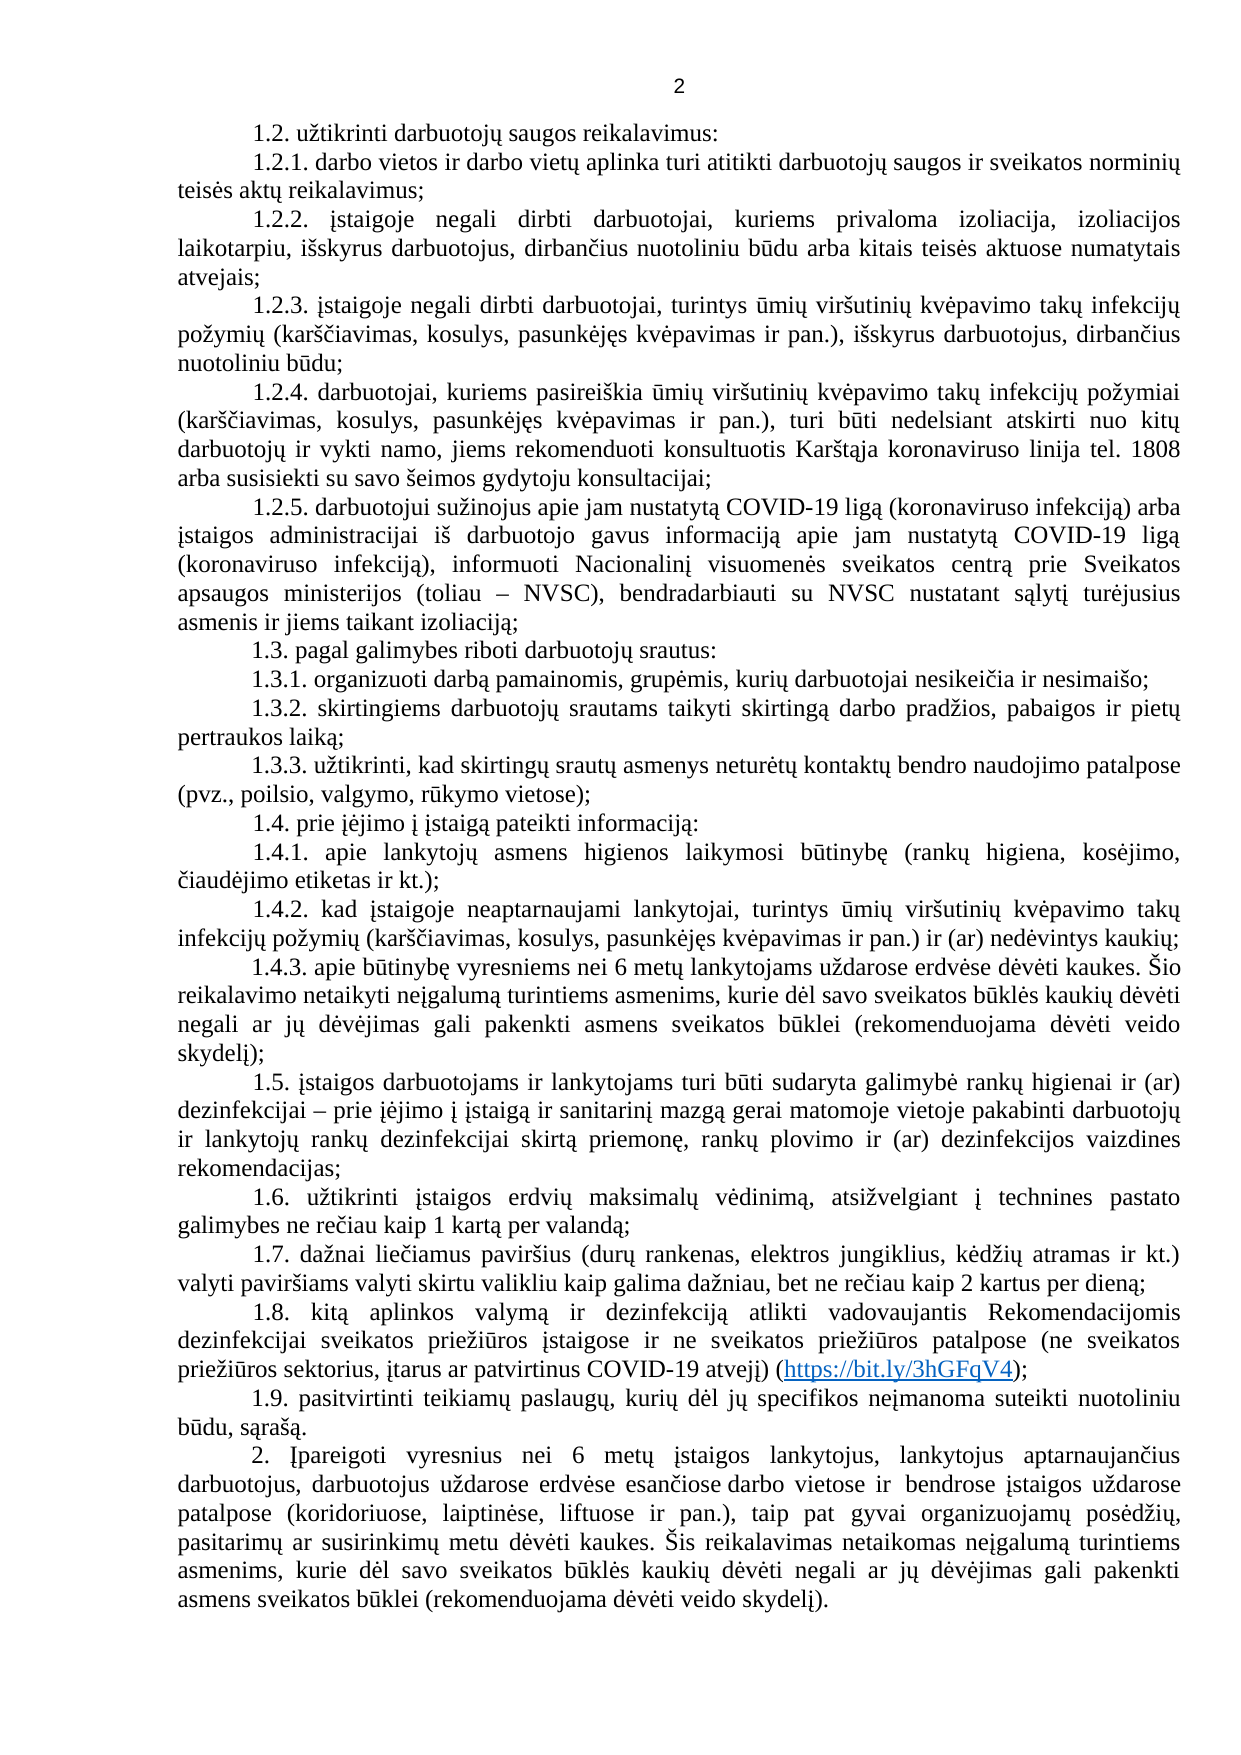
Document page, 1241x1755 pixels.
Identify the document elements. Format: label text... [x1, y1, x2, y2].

text 1.7. dažnai liečiamus paviršius (durų rankenas, elektros jungiklius, kėdžių atramas ir kt.) valyti paviršiams valyti skirtu valikliu kaip galima dažniau, bet ne rečiau kaip 2 kartus per dieną; [177, 1239, 1181, 1297]
text 1.6. užtikrinti įstaigos erdvių maksimalų vėdinimą, atsižvelgiant į technines pastato galimybes ne rečiau kaip 1 kartą per valandą; [177, 1182, 1181, 1239]
text 1.4. prie įėjimo į įstaigą pateikti informaciją: [177, 808, 1181, 837]
text 1.4.1. apie lankytojų asmens higienos laikymosi būtinybę (rankų higiena, kosėjimo, čiaudėjimo etiketas ir kt.); [177, 837, 1181, 894]
text 1.4.3. apie būtinybę vyresniems nei 6 metų lankytojams uždarose erdvėse dėvėti kaukes. Šio reikalavimo netaikyti neįgalumą turintiems asmenims, kurie dėl savo sveikatos būklės kaukių dėvėti negali ar jų dėvėjimas gali pakenkti asmens sveikatos būklei (rekomenduojama dėvėti veido skydelį); [177, 952, 1181, 1067]
text 1.2.4. darbuotojai, kuriems pasireiškia ūmių viršutinių kvėpavimo takų infekcijų požymiai (karščiavimas, kosulys, pasunkėjęs kvėpavimas ir pan.), turi būti nedelsiant atskirti nuo kitų darbuotojų ir vykti namo, jiems rekomenduoti konsultuotis Karštąja koronaviruso linija tel. 1808 arba susisiekti su savo šeimos gydytoju konsultacijai; [177, 377, 1181, 492]
text 1.3.2. skirtingiems darbuotojų srautams taikyti skirtingą darbo pradžios, pabaigos ir pietų pertraukos laiką; [177, 693, 1181, 751]
text 1.2.3. įstaigoje negali dirbti darbuotojai, turintys ūmių viršutinių kvėpavimo takų infekcijų požymių (karščiavimas, kosulys, pasunkėjęs kvėpavimas ir pan.), išskyrus darbuotojus, dirbančius nuotoliniu būdu; [177, 291, 1181, 377]
text 1.5. įstaigos darbuotojams ir lankytojams turi būti sudaryta galimybė rankų higienai ir (ar) dezinfekcijai – prie įėjimo į įstaigą ir sanitarinį mazgą gerai matomoje vietoje pakabinti darbuotojų ir lankytojų rankų dezinfekcijai skirtą priemonę, rankų plovimo ir (ar) dezinfekcijos vaizdines rekomendacijas; [177, 1067, 1181, 1182]
text 1.2. užtikrinti darbuotojų saugos reikalavimus: [177, 118, 1181, 147]
text 1.2.5. darbuotojui sužinojus apie jam nustatytą COVID-19 ligą (koronaviruso infekciją) arba įstaigos administracijai iš darbuotojo gavus informaciją apie jam nustatytą COVID-19 ligą (koronaviruso infekciją), informuoti Nacionalinį visuomenės sveikatos centrą prie Sveikatos apsaugos ministerijos (toliau – NVSC), bendradarbiauti su NVSC nustatant sąlytį turėjusius asmenis ir jiems taikant izoliaciją; [177, 492, 1181, 636]
text 2. Įpareigoti vyresnius nei 6 metų įstaigos lankytojus, lankytojus aptarnaujančius darbuotojus, darbuotojus uždarose erdvėse esančiose darbo vietose ir bendrose įstaigos uždarose patalpose (koridoriuose, laiptinėse, liftuose ir pan.), taip pat gyvai organizuojamų posėdžių, pasitarimų ar susirinkimų metu dėvėti kaukes. Šis reikalavimas netaikomas neįgalumą turintiems asmenims, kurie dėl savo sveikatos būklės kaukių dėvėti negali ar jų dėvėjimas gali pakenkti asmens sveikatos būklei (rekomenduojama dėvėti veido skydelį). [177, 1441, 1181, 1613]
text 1.3.3. užtikrinti, kad skirtingų srautų asmenys neturėtų kontaktų bendro naudojimo patalpose (pvz., poilsio, valgymo, rūkymo vietose); [177, 751, 1181, 808]
text 1.4.2. kad įstaigoje neaptarnaujami lankytojai, turintys ūmių viršutinių kvėpavimo takų infekcijų požymių (karščiavimas, kosulys, pasunkėjęs kvėpavimas ir pan.) ir (ar) nedėvintys kaukių; [177, 894, 1181, 952]
text 1.2.2. įstaigoje negali dirbti darbuotojai, kuriems privaloma izoliacija, izoliacijos laikotarpiu, išskyrus darbuotojus, dirbančius nuotoliniu būdu arba kitais teisės aktuose numatytais atvejais; [177, 204, 1181, 291]
text 1.3. pagal galimybes riboti darbuotojų srautus: [177, 636, 1181, 664]
text 1.9. pasitvirtinti teikiamų paslaugų, kurių dėl jų specifikos neįmanoma suteikti nuotoliniu būdu, sąrašą. [177, 1383, 1181, 1441]
text 1.2.1. darbo vietos ir darbo vietų aplinka turi atitikti darbuotojų saugos ir sveikatos norminių teisės aktų reikalavimus; [177, 147, 1181, 204]
text 1.8. kitą aplinkos valymą ir dezinfekciją atlikti vadovaujantis Rekomendacijomis dezinfekcijai sveikatos priežiūros įstaigose ir ne sveikatos priežiūros patalpose (ne sveikatos priežiūros sektorius, įtarus ar patvirtinus COVID-19 atvejį) (https://bit.ly/3hGFqV4); [177, 1297, 1181, 1383]
text 1.3.1. organizuoti darbą pamainomis, grupėmis, kurių darbuotojai nesikeičia ir nesimaišo; [177, 664, 1181, 693]
